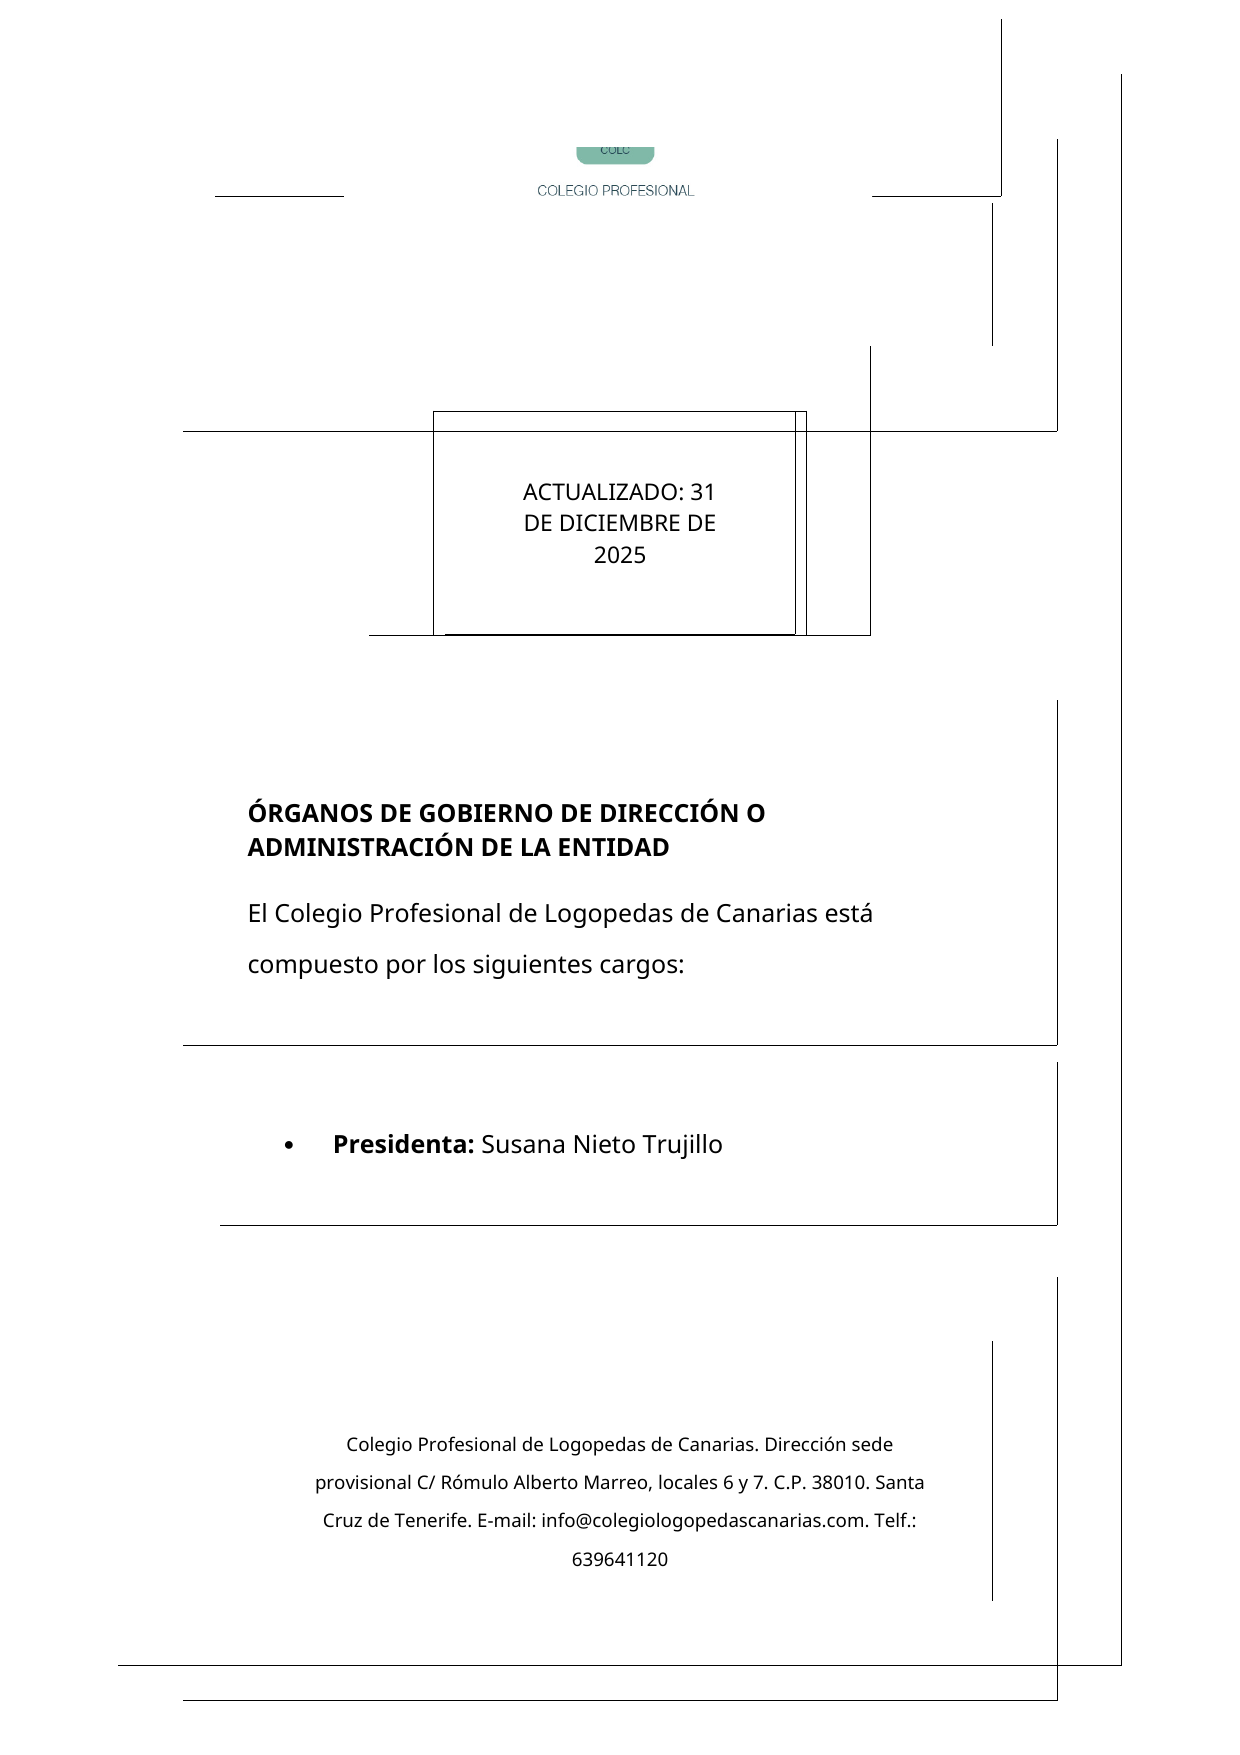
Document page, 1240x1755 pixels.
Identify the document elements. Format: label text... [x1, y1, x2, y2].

text ÓRGANOS DE GOBIERNO DE DIRECCIÓN O ADMINISTRACIÓN DE LA ENTIDAD [183, 796, 1057, 864]
table_header [796, 412, 806, 634]
list Presidenta: Susana Nieto Trujillo [220, 1062, 1057, 1225]
table_header ACTUALIZADO: 31 DE DICIEMBRE DE 2025 [434, 412, 795, 634]
text El Colegio Profesional de Logopedas de Canarias está compuesto por los siguientes cargos: [183, 895, 1057, 1045]
